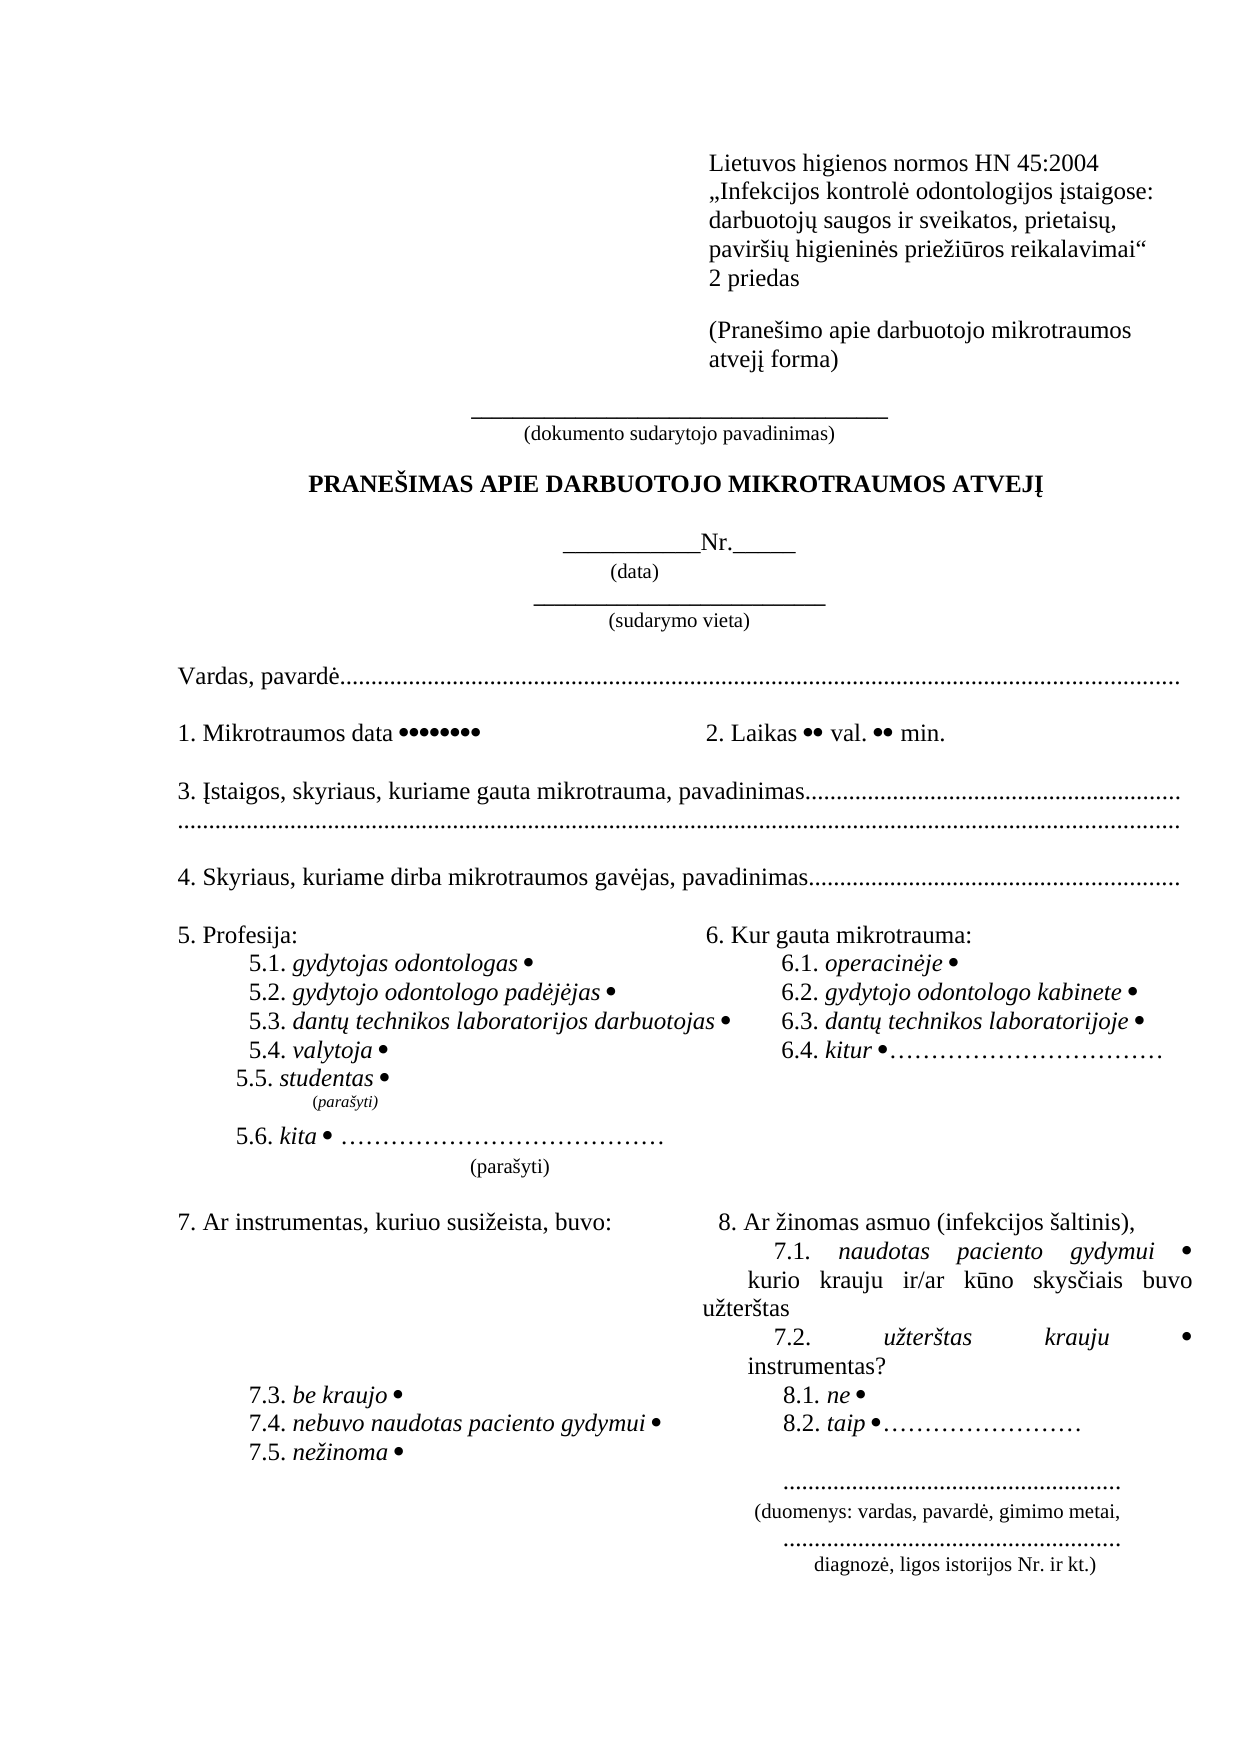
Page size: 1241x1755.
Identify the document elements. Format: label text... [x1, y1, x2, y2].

text ________________________________________ [177, 397, 1181, 421]
text 4. Skyriaus, kuriame dirba mikrotraumos gavėjas, pavadinimas [177, 862, 1181, 891]
text „Infekcijos kontrolė odontologijos įstaigose: [177, 176, 1181, 205]
text 5.6. kita  ………………………………… [177, 1121, 1181, 1150]
text paviršių higieninės priežiūros reikalavimai“ [177, 234, 1181, 263]
text (duomenys: vardas, pavardė, gimimo metai, [177, 1495, 1181, 1523]
text (parašyti) [177, 1150, 1181, 1178]
text ____________________________ [177, 584, 1181, 608]
text diagnozė, ligos istorijos Nr. ir kt.) [177, 1552, 1181, 1576]
text 5.1. gydytojas odontologas  6.1. operacinėje  [177, 948, 1181, 977]
text 1. Mikrotraumos data  2. Laikas  val.  min. [177, 718, 1181, 747]
text 7.2. užterštas krauju  instrumentas? [702, 1322, 1193, 1380]
text 5. Profesija: 6. Kur gauta mikrotrauma: [177, 920, 1181, 948]
text 7.1. naudotas paciento gydymui  kurio krauju ir/ar kūno skysčiais buvo užterštas [702, 1236, 1193, 1322]
text 5.2. gydytojo odontologo padėjėjas  6.2. gydytojo odontologo kabinete  [177, 977, 1181, 1006]
text 7. Ar instrumentas, kuriuo susižeista, buvo: 8. Ar žinomas asmuo (infekcijos šaltinis), [177, 1207, 1181, 1236]
text (data) [177, 555, 1181, 584]
text 5.5. studentas  (parašyti) [177, 1063, 1181, 1121]
text atvejį forma) [177, 344, 1181, 373]
text 7.4. nebuvo naudotas paciento gydymui  8.2. taip …………………… [177, 1408, 1181, 1437]
text darbuotojų saugos ir sveikatos, prietaisų, [177, 205, 1181, 234]
text Lietuvos higienos normos HN 45:2004 [177, 148, 1181, 176]
text 2 priedas [177, 263, 1181, 291]
text 5.4. valytoja  6.4. kitur …………………………… [177, 1035, 1181, 1063]
text ___________Nr._____ [177, 527, 1181, 555]
text 7.5. nežinoma  [177, 1437, 1181, 1466]
text 7.3. be kraujo  8.1. ne  [177, 1380, 1181, 1408]
text 3. Įstaigos, skyriaus, kuriame gauta mikrotrauma, pavadinimas [177, 776, 1181, 805]
text Vardas, pavardė [177, 661, 1181, 690]
text 5.3. dantų technikos laboratorijos darbuotojas  6.3. dantų technikos laboratorijoje  [177, 1006, 1181, 1035]
text (pranešimo apie darbuotojo mikrotraumos [177, 315, 1181, 344]
text (sudarymo vieta) [177, 608, 1181, 632]
text PRANEŠIMas APIE DARBUOTOJO MIKROTRAUMOS ATVEJĮ [177, 469, 1181, 498]
text (dokumento sudarytojo pavadinimas) [177, 421, 1181, 445]
